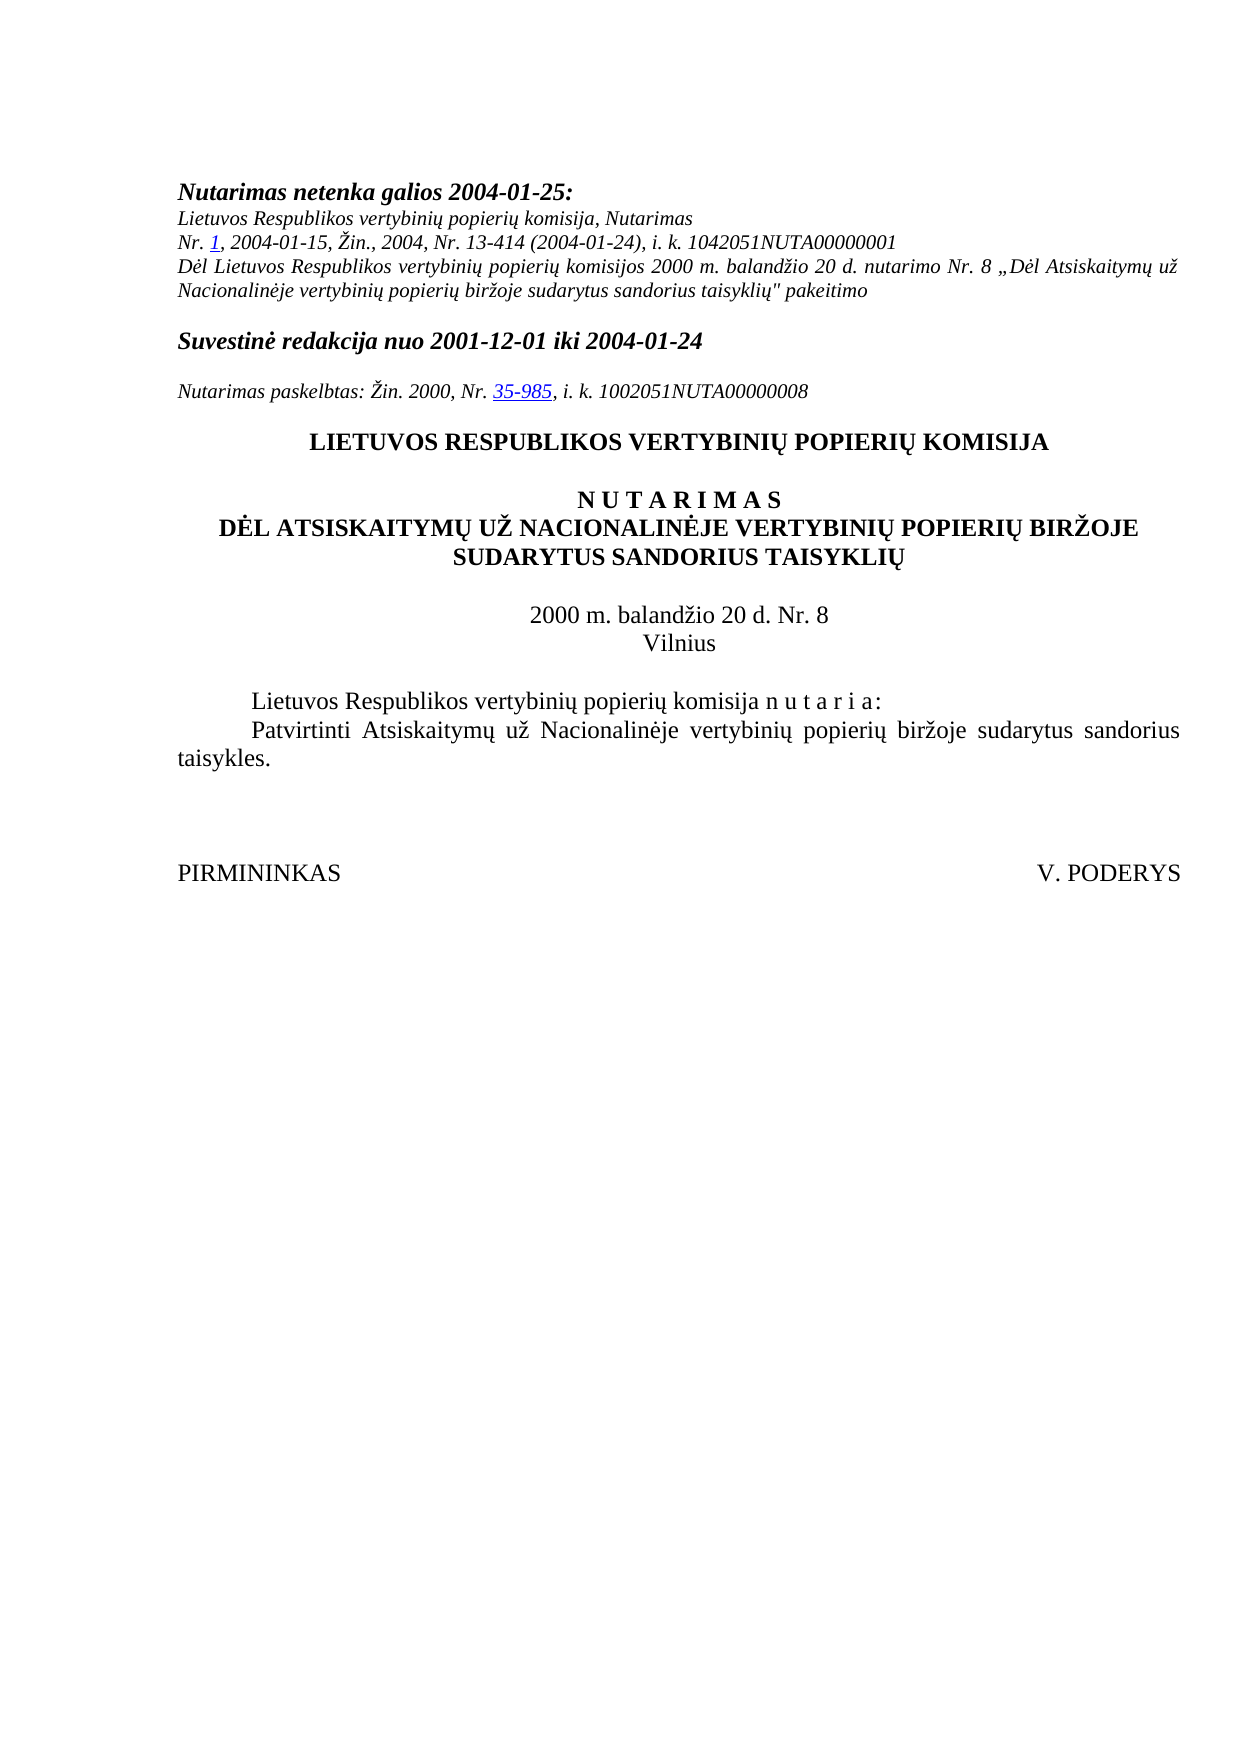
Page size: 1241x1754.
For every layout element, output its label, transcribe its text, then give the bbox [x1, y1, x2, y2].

text Dėl Lietuvos Respublikos vertybinių popierių komisijos 2000 m. balandžio 20 d. nutarimo Nr. 8 „Dėl Atsiskaitymų už Nacionalinėje vertybinių popierių biržoje sudarytus sandorius taisyklių" pakeitimo [177, 254, 1181, 302]
text Lietuvos Respublikos vertybinių popierių komisija, Nutarimas [177, 206, 1181, 230]
text 2000 m. balandžio 20 d. Nr. 8 [177, 600, 1181, 628]
text PIRMININKAS V. PODERYS [177, 858, 1181, 887]
text Suvestinė redakcija nuo 2001-12-01 iki 2004-01-24 [177, 326, 1181, 355]
text Patvirtinti Atsiskaitymų už Nacionalinėje vertybinių popierių biržoje sudarytus sandorius taisykles. [177, 715, 1181, 772]
text LIETUVOS RESPUBLIKOS VERTYBINIŲ POPIERIŲ KOMISIJA [177, 427, 1181, 456]
text Vilnius [177, 628, 1181, 657]
text Lietuvos Respublikos vertybinių popierių komisija nutaria: [177, 686, 1181, 715]
text Nr. 1, 2004-01-15, Žin., 2004, Nr. 13-414 (2004-01-24), i. k. 1042051NUTA00000001 [177, 230, 1181, 254]
text Nutarimas paskelbtas: Žin. 2000, Nr. 35-985, i. k. 1002051NUTA00000008 [177, 379, 1181, 403]
text DĖL ATSISKAITYMŲ UŽ NACIONALINĖJE VERTYBINIŲ POPIERIŲ BIRŽOJE SUDARYTUS SANDORIUS TAISYKLIŲ [177, 513, 1181, 571]
text N U T A R I M A S [177, 485, 1181, 513]
text Nutarimas netenka galios 2004-01-25: [177, 177, 1181, 206]
